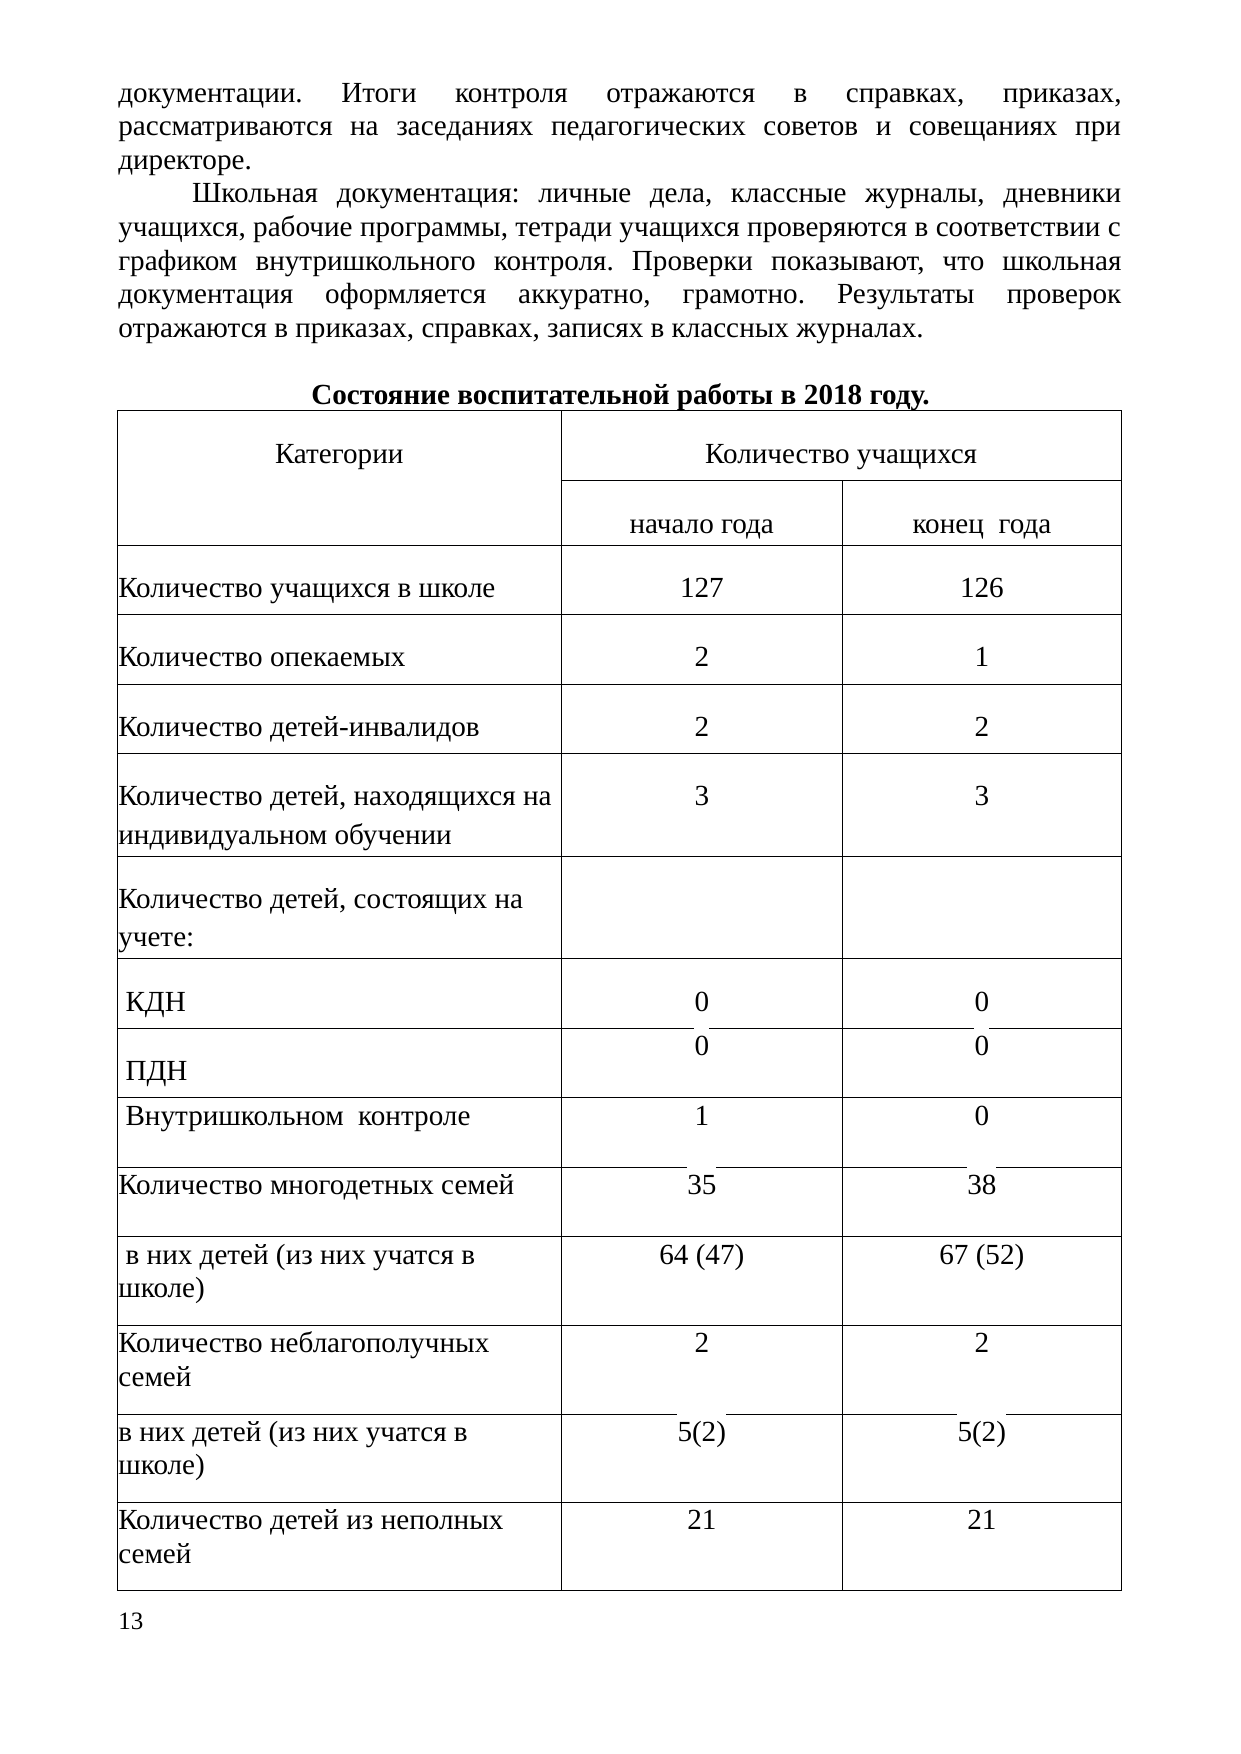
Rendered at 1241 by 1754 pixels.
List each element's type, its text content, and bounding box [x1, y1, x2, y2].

table_cell 0 [843, 1098, 1121, 1167]
table_cell 21 [843, 1503, 1121, 1590]
table_cell [843, 857, 1121, 958]
table_cell 21 [562, 1503, 842, 1590]
table_cell Количество учащихся в школе [118, 546, 561, 614]
table_cell КДН [118, 959, 561, 1028]
table_cell 5(2) [843, 1415, 1121, 1502]
text Состояние воспитательной работы в 2018 году. [118, 377, 1122, 410]
table_cell 5(2) [562, 1415, 842, 1502]
table_header Категории [118, 411, 561, 544]
table_cell 2 [562, 615, 842, 683]
table_cell 35 [562, 1168, 842, 1236]
table_cell Количество многодетных семей [118, 1168, 561, 1236]
table_cell начало года [562, 481, 842, 544]
table_cell Количество детей, состоящих на учете: [118, 857, 561, 958]
table_cell ПДН [118, 1029, 561, 1097]
text Школьная документация: личные дела, классные журналы, дневники учащихся, рабочие программы, тетради учащихся проверяются в соответствии с графиком внутришкольного контроля. Проверки показывают, что школьная документация оформляется аккуратно, грамотно. Результаты проверок отражаются в приказах, справках, записях в классных журналах. [118, 176, 1122, 343]
table_cell Количество неблагополучных семей [118, 1326, 561, 1413]
table_cell в них детей (из них учатся в школе) [118, 1237, 561, 1325]
table_cell 2 [562, 685, 842, 753]
table_cell в них детей (из них учатся в школе) [118, 1415, 561, 1502]
table_cell 38 [843, 1168, 1121, 1236]
table_cell 2 [562, 1326, 842, 1413]
table_cell 1 [843, 615, 1121, 683]
table_cell 67 (52) [843, 1237, 1121, 1325]
table_cell 64 (47) [562, 1237, 842, 1325]
table_cell 2 [843, 685, 1121, 753]
text документации. Итоги контроля отражаются в справках, приказах, рассматриваются на заседаниях педагогических советов и совещаниях при директоре. [118, 75, 1122, 176]
table_cell 0 [843, 959, 1121, 1028]
table_cell Количество детей-инвалидов [118, 685, 561, 753]
table_cell 0 [562, 1029, 842, 1097]
table_header Количество учащихся [562, 411, 1121, 480]
table_cell Количество опекаемых [118, 615, 561, 683]
table_cell [562, 857, 842, 958]
table_cell 3 [843, 754, 1121, 856]
table_cell 126 [843, 546, 1121, 614]
table_cell 2 [843, 1326, 1121, 1413]
table_cell 127 [562, 546, 842, 614]
table_cell конец года [843, 481, 1121, 544]
table_cell Количество детей, находящихся на индивидуальном обучении [118, 754, 561, 856]
table_cell 1 [562, 1098, 842, 1167]
table_cell 0 [843, 1029, 1121, 1097]
table_cell Количество детей из неполных семей [118, 1503, 561, 1590]
table_cell 0 [562, 959, 842, 1028]
table_cell 3 [562, 754, 842, 856]
table_cell Внутришкольном контроле [118, 1098, 561, 1167]
